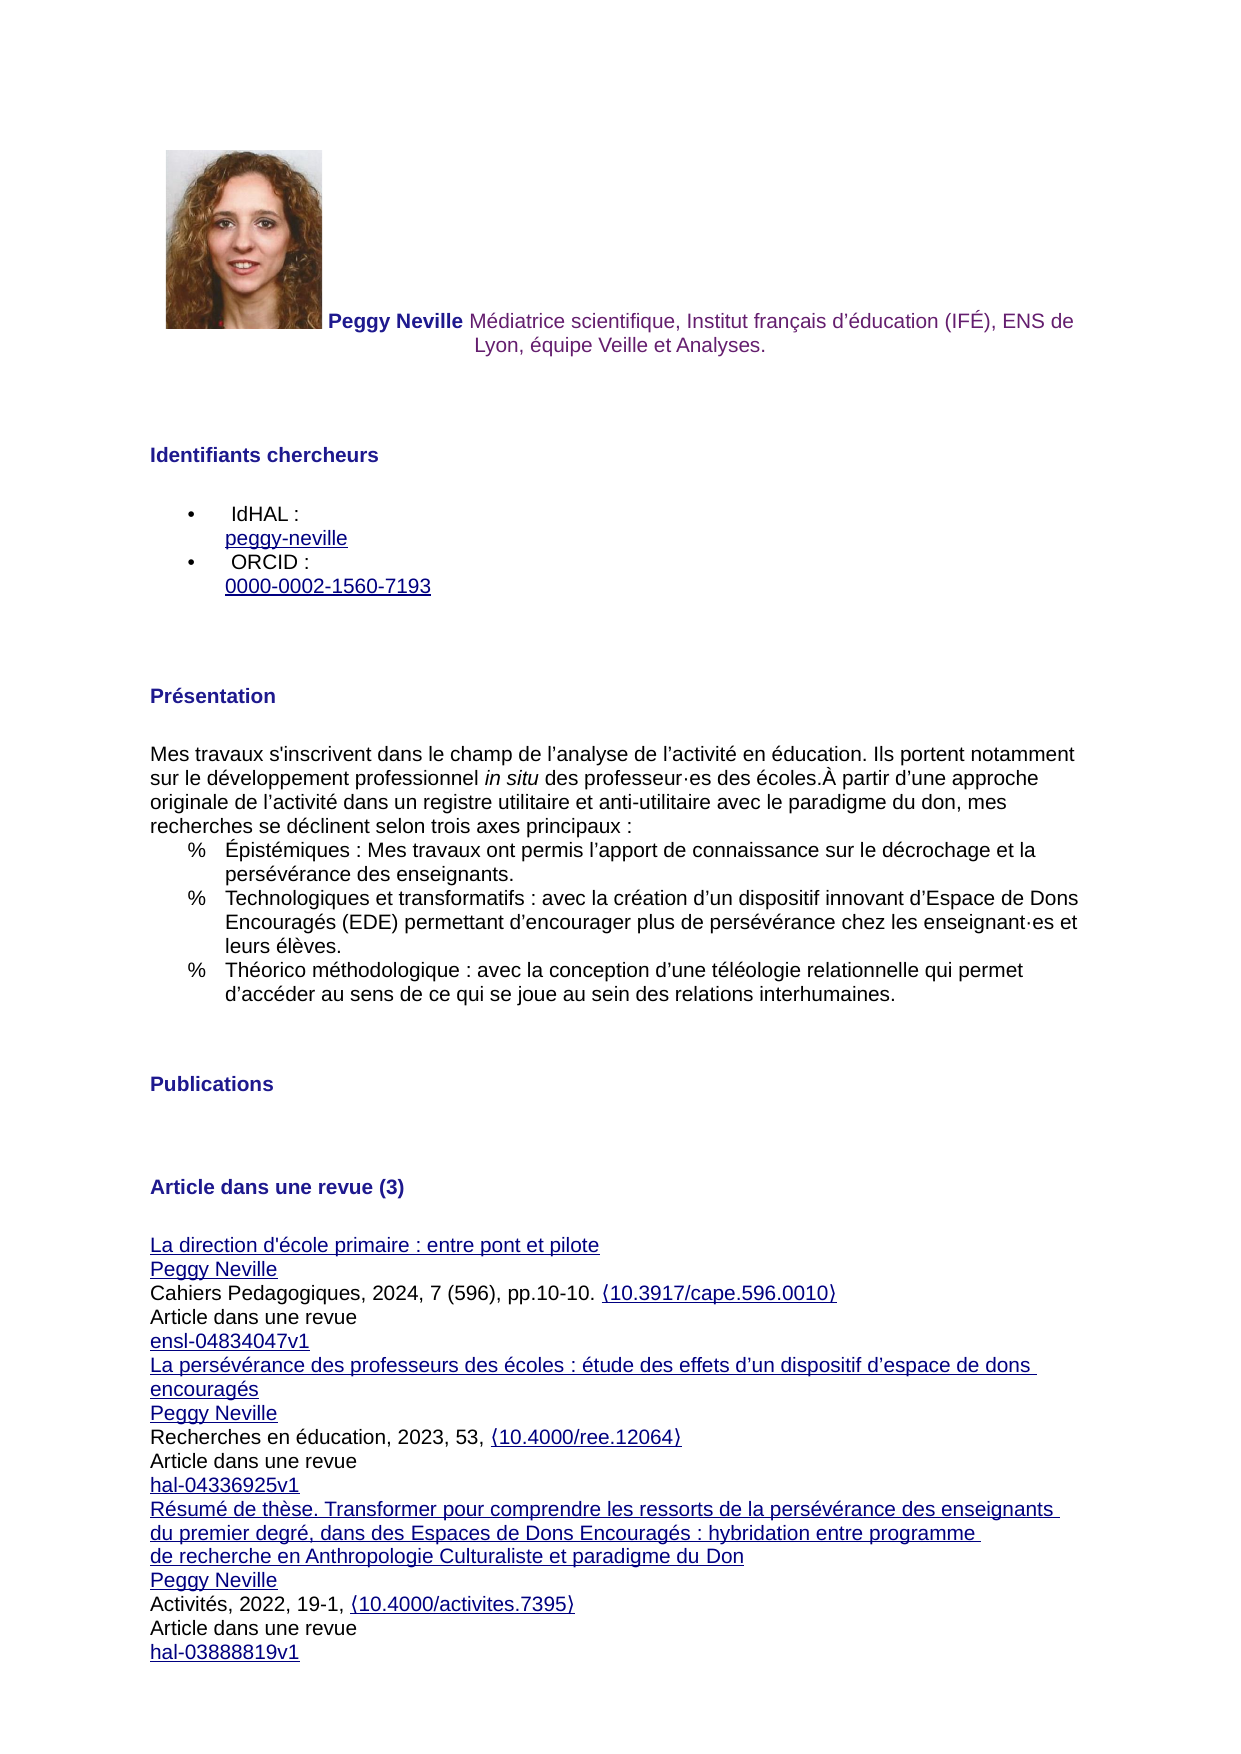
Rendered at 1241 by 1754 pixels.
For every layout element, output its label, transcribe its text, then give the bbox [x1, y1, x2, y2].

table_cell La persévérance des professeurs des écoles : étude des effets d’un dispositif d’espace de dons encouragés Peggy Neville Recherches en éducation, 2023, 53, ⟨10.4000/ree.12064⟩ Article dans une revue hal-04336925v1 [150, 1353, 1090, 1496]
subtitle Identifiants chercheurs [150, 443, 1090, 467]
list 0000-0002-1560-7193 [187, 573, 1090, 597]
list Théorico méthodologique : avec la conception d’une téléologie relationnelle qui permet d’accéder au sens de ce qui se joue au sein des relations interhumaines. [187, 958, 1090, 1006]
list IdHAL : [187, 502, 1090, 526]
list Technologiques et transformatifs : avec la création d’un dispositif innovant d’Espace de Dons Encouragés (EDE) permettant d’encourager plus de persévérance chez les enseignant·es et leurs élèves. [187, 886, 1090, 958]
text Mes travaux s'inscrivent dans le champ de l’analyse de l’activité en éducation. Ils portent notamment sur le développement professionnel in situ des professeur·es des écoles.À partir d’une approche originale de l’activité dans un registre utilitaire et anti-utilitaire avec le paradigme du don, mes recherches se déclinent selon trois axes principaux : [150, 742, 1090, 838]
picture [165, 150, 323, 329]
list Épistémiques : Mes travaux ont permis l’apport de connaissance sur le décrochage et la persévérance des enseignants. [187, 838, 1090, 886]
subtitle Présentation [150, 684, 1090, 708]
subtitle Article dans une revue (3) [150, 1174, 1090, 1198]
subtitle Publications [150, 1071, 1090, 1095]
table_header La direction d'école primaire : entre pont et pilote Peggy Neville Cahiers Pedagogiques, 2024, 7 (596), pp.10-10. ⟨10.3917/cape.596.0010⟩ Article dans une revue ensl-04834047v1 [150, 1233, 1090, 1353]
subtitle Peggy Neville Médiatrice scientifique, Institut français d’éducation (IFÉ), ENS de Lyon, équipe Veille et Analyses. [150, 150, 1090, 357]
list ORCID : [187, 549, 1090, 573]
table_cell Résumé de thèse. Transformer pour comprendre les ressorts de la persévérance des enseignants du premier degré, dans des Espaces de Dons Encouragés : hybridation entre programme de recherche en Anthropologie Culturaliste et paradigme du Don Peggy Neville Activités, 2022, 19-1, ⟨10.4000/activites.7395⟩ Article dans une revue hal-03888819v1 [150, 1496, 1090, 1664]
list peggy-neville [187, 526, 1090, 549]
